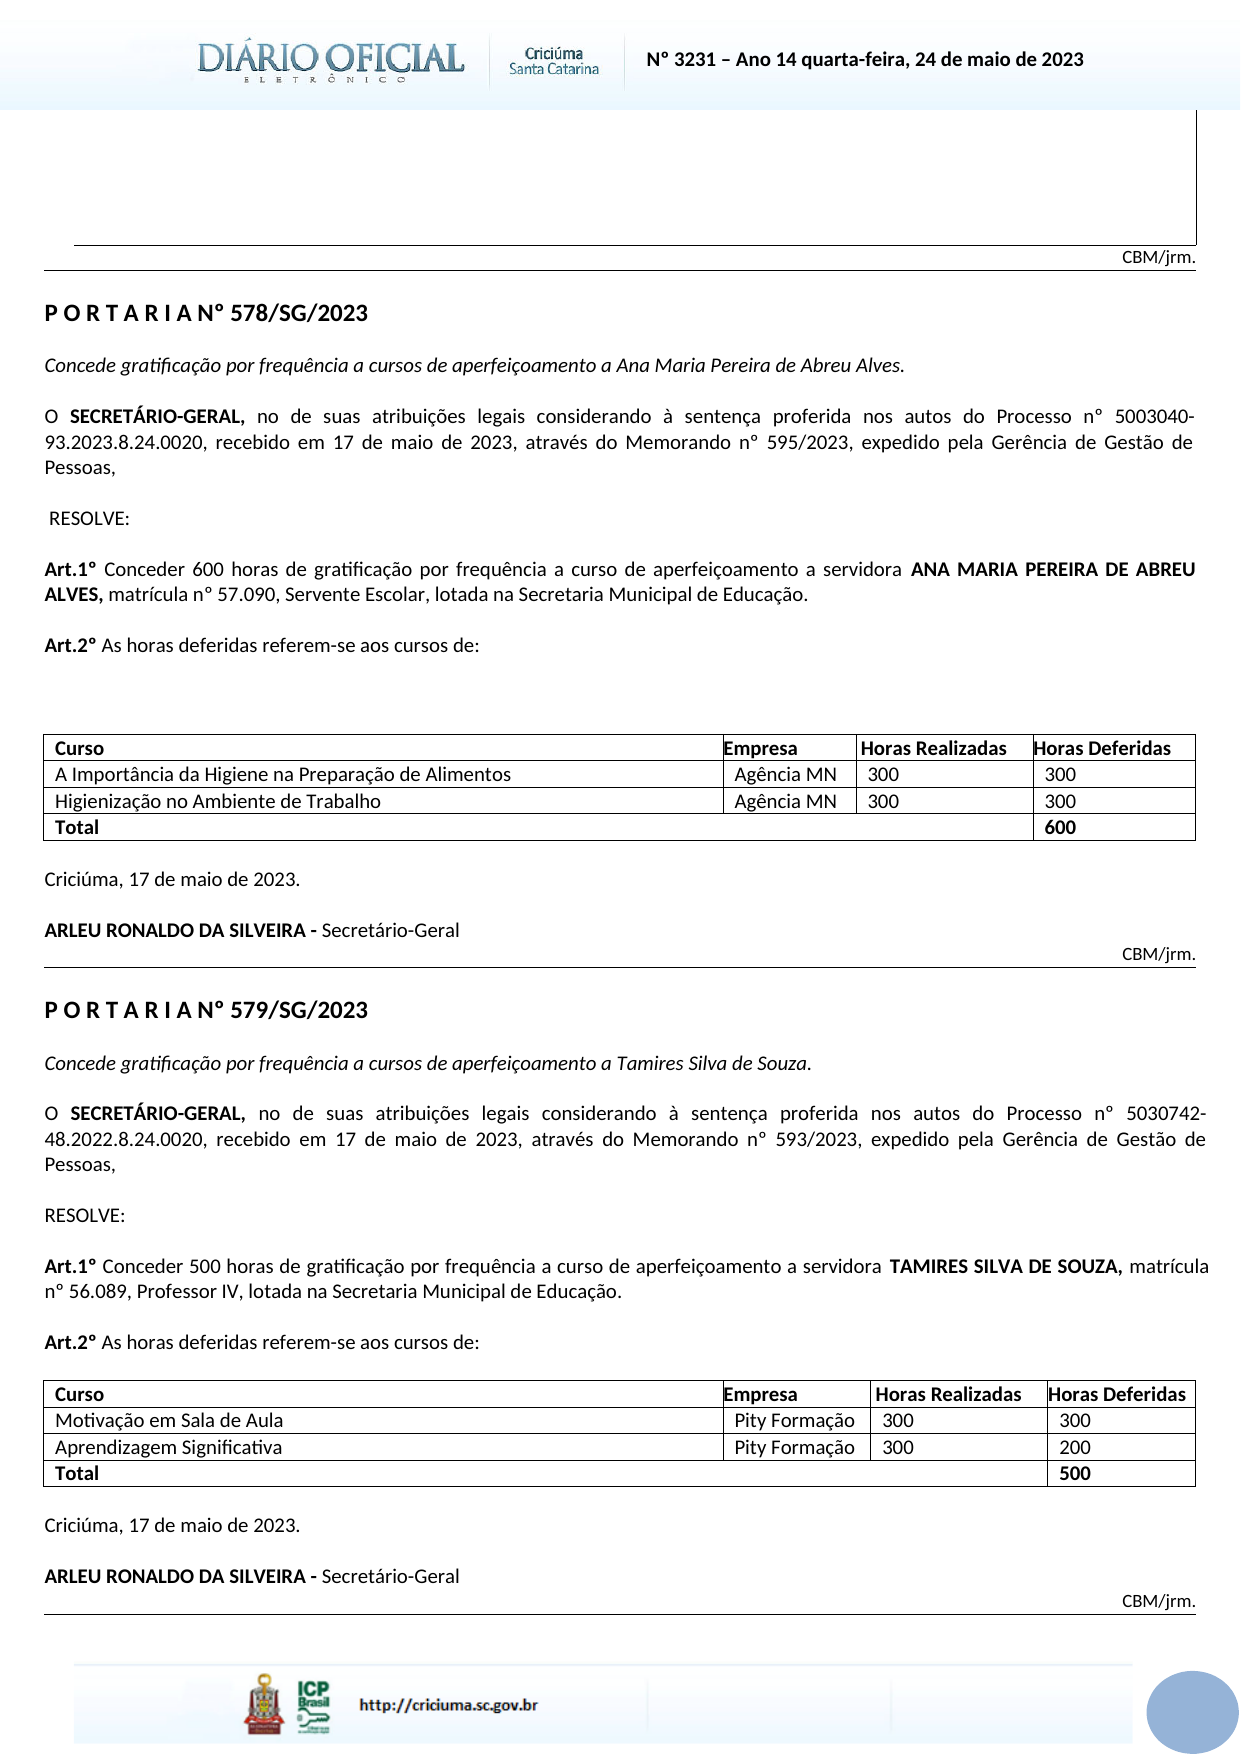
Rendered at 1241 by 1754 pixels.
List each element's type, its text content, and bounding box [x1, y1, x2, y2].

table_cell Total [44, 1461, 1047, 1486]
text Concede gratificação por frequência a cursos de aperfeiçoamento a Ana Maria Pereira de Abreu Alves. [44, 353, 1196, 378]
text Art.1º Conceder 600 horas de gratificação por frequência a curso de aperfeiçoamento a servidora ANA MARIA PEREIRA DE ABREU ALVES, matrícula nº 57.090, Servente Escolar, lotada na Secretaria Municipal de Educação. [44, 556, 1196, 607]
text CBM/jrm. [44, 942, 1196, 967]
table_cell A Importância da Higiene na Preparação de Alimentos [44, 761, 723, 787]
table_header Curso [44, 1381, 723, 1407]
text ARLEU RONALDO DA SILVEIRA - Secretário-Geral [44, 917, 1240, 942]
table_header Horas Realizadas [857, 735, 1033, 760]
table_cell 200 [1048, 1434, 1195, 1459]
table_header Horas Deferidas [1048, 1381, 1195, 1407]
text Art.2º As horas deferidas referem-se aos cursos de: [44, 1329, 1209, 1355]
table_header Horas Realizadas [871, 1381, 1047, 1407]
table_header Curso [44, 735, 723, 760]
text Criciúma, 17 de maio de 2023. [44, 866, 1196, 892]
table_cell 300 [857, 761, 1033, 787]
table_cell Higienização no Ambiente de Trabalho [44, 788, 723, 813]
table_cell Motivação em Sala de Aula [44, 1408, 723, 1433]
table_cell Pity Formação [724, 1434, 870, 1459]
text RESOLVE: [44, 505, 1196, 531]
table_cell Agência MN [724, 788, 856, 813]
table_cell Total [44, 814, 1033, 840]
text CBM/jrm. [44, 1589, 1196, 1614]
table_cell 300 [871, 1434, 1047, 1459]
text P O R T A R I A Nº 578/SG/2023 [44, 297, 1196, 327]
text Criciúma, 17 de maio de 2023. [44, 1512, 1196, 1538]
text Art.1º Conceder 500 horas de gratificação por frequência a curso de aperfeiçoamento a servidora TAMIRES SILVA DE SOUZA, matrícula nº 56.089, Professor IV, lotada na Secretaria Municipal de Educação. [44, 1253, 1209, 1304]
table_cell 500 [1048, 1461, 1195, 1486]
table_cell 300 [871, 1408, 1047, 1433]
text ARLEU RONALDO DA SILVEIRA - Secretário-Geral [44, 1563, 1196, 1589]
table_cell Aprendizagem Significativa [44, 1434, 723, 1459]
table_cell 300 [1048, 1408, 1195, 1433]
text Art.2º As horas deferidas referem-se aos cursos de: [44, 632, 1196, 658]
text RESOLVE: [44, 1202, 1209, 1228]
table_header Empresa [724, 1381, 870, 1407]
table_cell Pity Formação [724, 1408, 870, 1433]
text O SECRETÁRIO-GERAL, no de suas atribuições legais considerando à sentença proferida nos autos do Processo nº 5003040-93.2023.8.24.0020, recebido em 17 de maio de 2023, através do Memorando nº 595/2023, expedido pela Gerência de Gestão de Pessoas, [44, 403, 1196, 480]
table_cell 600 [1034, 814, 1195, 840]
table_cell 300 [1034, 761, 1195, 787]
text CBM/jrm. [44, 245, 1196, 270]
table_cell Agência MN [724, 761, 856, 787]
table_header Empresa [724, 735, 856, 760]
text Concede gratificação por frequência a cursos de aperfeiçoamento a Tamires Silva de Souza. [44, 1050, 1209, 1075]
table_cell 300 [857, 788, 1033, 813]
table_header Horas Deferidas [1034, 735, 1195, 760]
text O SECRETÁRIO-GERAL, no de suas atribuições legais considerando à sentença proferida nos autos do Processo nº 5030742-48.2022.8.24.0020, recebido em 17 de maio de 2023, através do Memorando nº 593/2023, expedido pela Gerência de Gestão de Pessoas, [44, 1101, 1209, 1177]
text P O R T A R I A Nº 579/SG/2023 [44, 994, 1196, 1024]
table_cell 300 [1034, 788, 1195, 813]
